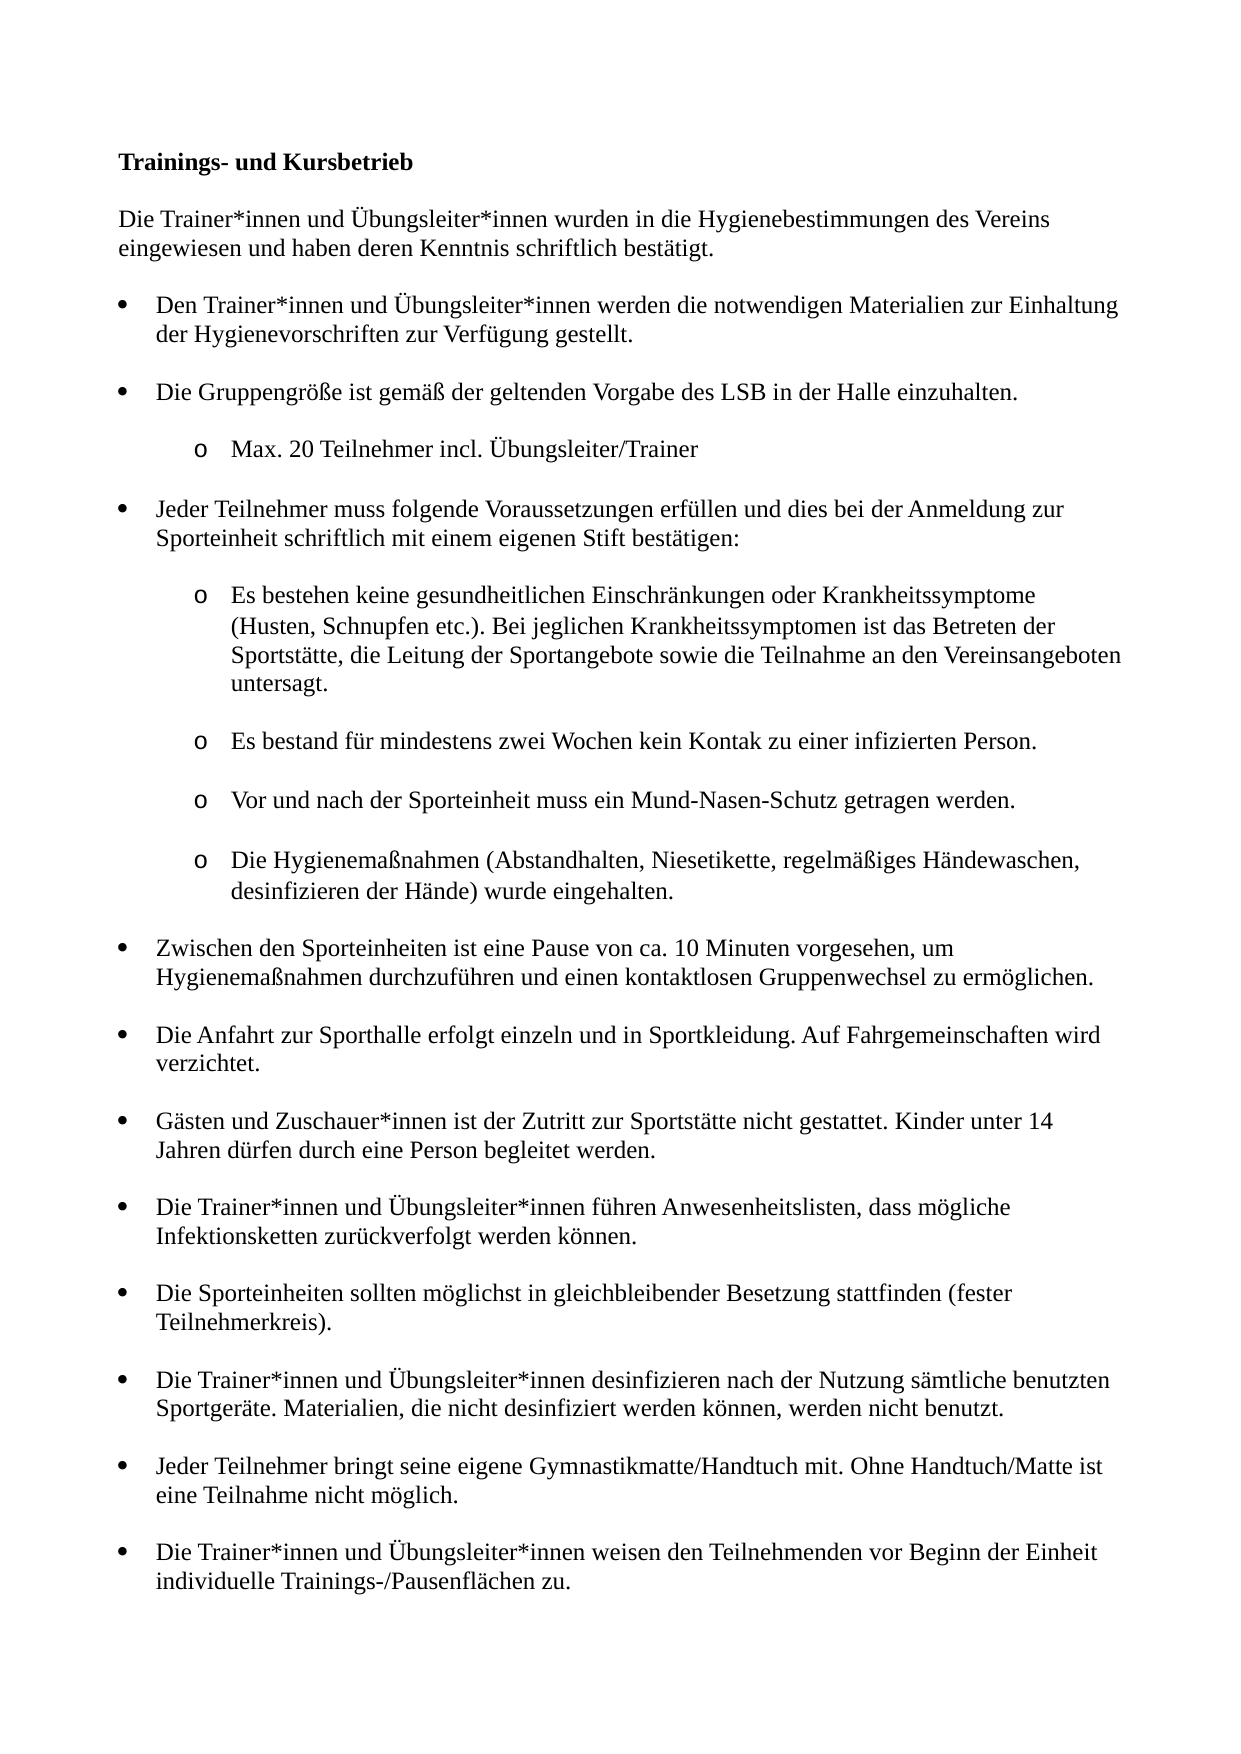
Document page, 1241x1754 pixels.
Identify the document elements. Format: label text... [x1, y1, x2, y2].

list Vor und nach der Sporteinheit muss ein Mund-Nasen-Schutz getragen werden. [193, 786, 1122, 816]
list Die Trainer*innen und Übungsleiter*innen desinfizieren nach der Nutzung sämtliche benutzten Sportgeräte. Materialien, die nicht desinfiziert werden können, werden nicht benutzt. [118, 1365, 1122, 1422]
text Die Trainer*innen und Übungsleiter*innen wurden in die Hygienebestimmungen des Vereins eingewiesen und haben deren Kenntnis schriftlich bestätigt. [118, 204, 1122, 262]
list Die Sporteinheiten sollten möglichst in gleichbleibender Besetzung stattfinden (fester Teilnehmerkreis). [118, 1278, 1122, 1336]
list Max. 20 Teilnehmer incl. Übungsleiter/Trainer [193, 434, 1122, 465]
list Es bestand für mindestens zwei Wochen kein Kontak zu einer infizierten Person. [193, 726, 1122, 757]
list Die Trainer*innen und Übungsleiter*innen weisen den Teilnehmenden vor Beginn der Einheit individuelle Trainings-/Pausenflächen zu. [118, 1537, 1122, 1595]
list Es bestehen keine gesundheitlichen Einschränkungen oder Krankheitssymptome (Husten, Schnupfen etc.). Bei jeglichen Krankheitssymptomen ist das Betreten der Sportstätte, die Leitung der Sportangebote sowie die Teilnahme an den Vereinsangeboten untersagt. [193, 580, 1122, 697]
list Die Anfahrt zur Sporthalle erfolgt einzeln und in Sportkleidung. Auf Fahrgemeinschaften wird verzichtet. [118, 1020, 1122, 1077]
list Gästen und Zuschauer*innen ist der Zutritt zur Sportstätte nicht gestattet. Kinder unter 14 Jahren dürfen durch eine Person begleitet werden. [118, 1106, 1122, 1163]
list Die Hygienemaßnahmen (Abstandhalten, Niesetikette, regelmäßiges Händewaschen, desinfizieren der Hände) wurde eingehalten. [193, 845, 1122, 905]
list Jeder Teilnehmer muss folgende Voraussetzungen erfüllen und dies bei der Anmeldung zur Sporteinheit schriftlich mit einem eigenen Stift bestätigen: [118, 494, 1122, 551]
list Jeder Teilnehmer bringt seine eigene Gymnastikmatte/Handtuch mit. Ohne Handtuch/Matte ist eine Teilnahme nicht möglich. [118, 1451, 1122, 1508]
list Den Trainer*innen und Übungsleiter*innen werden die notwendigen Materialien zur Einhaltung der Hygienevorschriften zur Verfügung gestellt. [118, 291, 1122, 348]
list Die Trainer*innen und Übungsleiter*innen führen Anwesenheitslisten, dass mögliche Infektionsketten zurückverfolgt werden können. [118, 1192, 1122, 1250]
list Die Gruppengröße ist gemäß der geltenden Vorgabe des LSB in der Halle einzuhalten. [118, 377, 1122, 406]
list Zwischen den Sporteinheiten ist eine Pause von ca. 10 Minuten vorgesehen, um Hygienemaßnahmen durchzuführen und einen kontaktlosen Gruppenwechsel zu ermöglichen. [118, 933, 1122, 991]
text Trainings- und Kursbetrieb [118, 147, 1122, 176]
